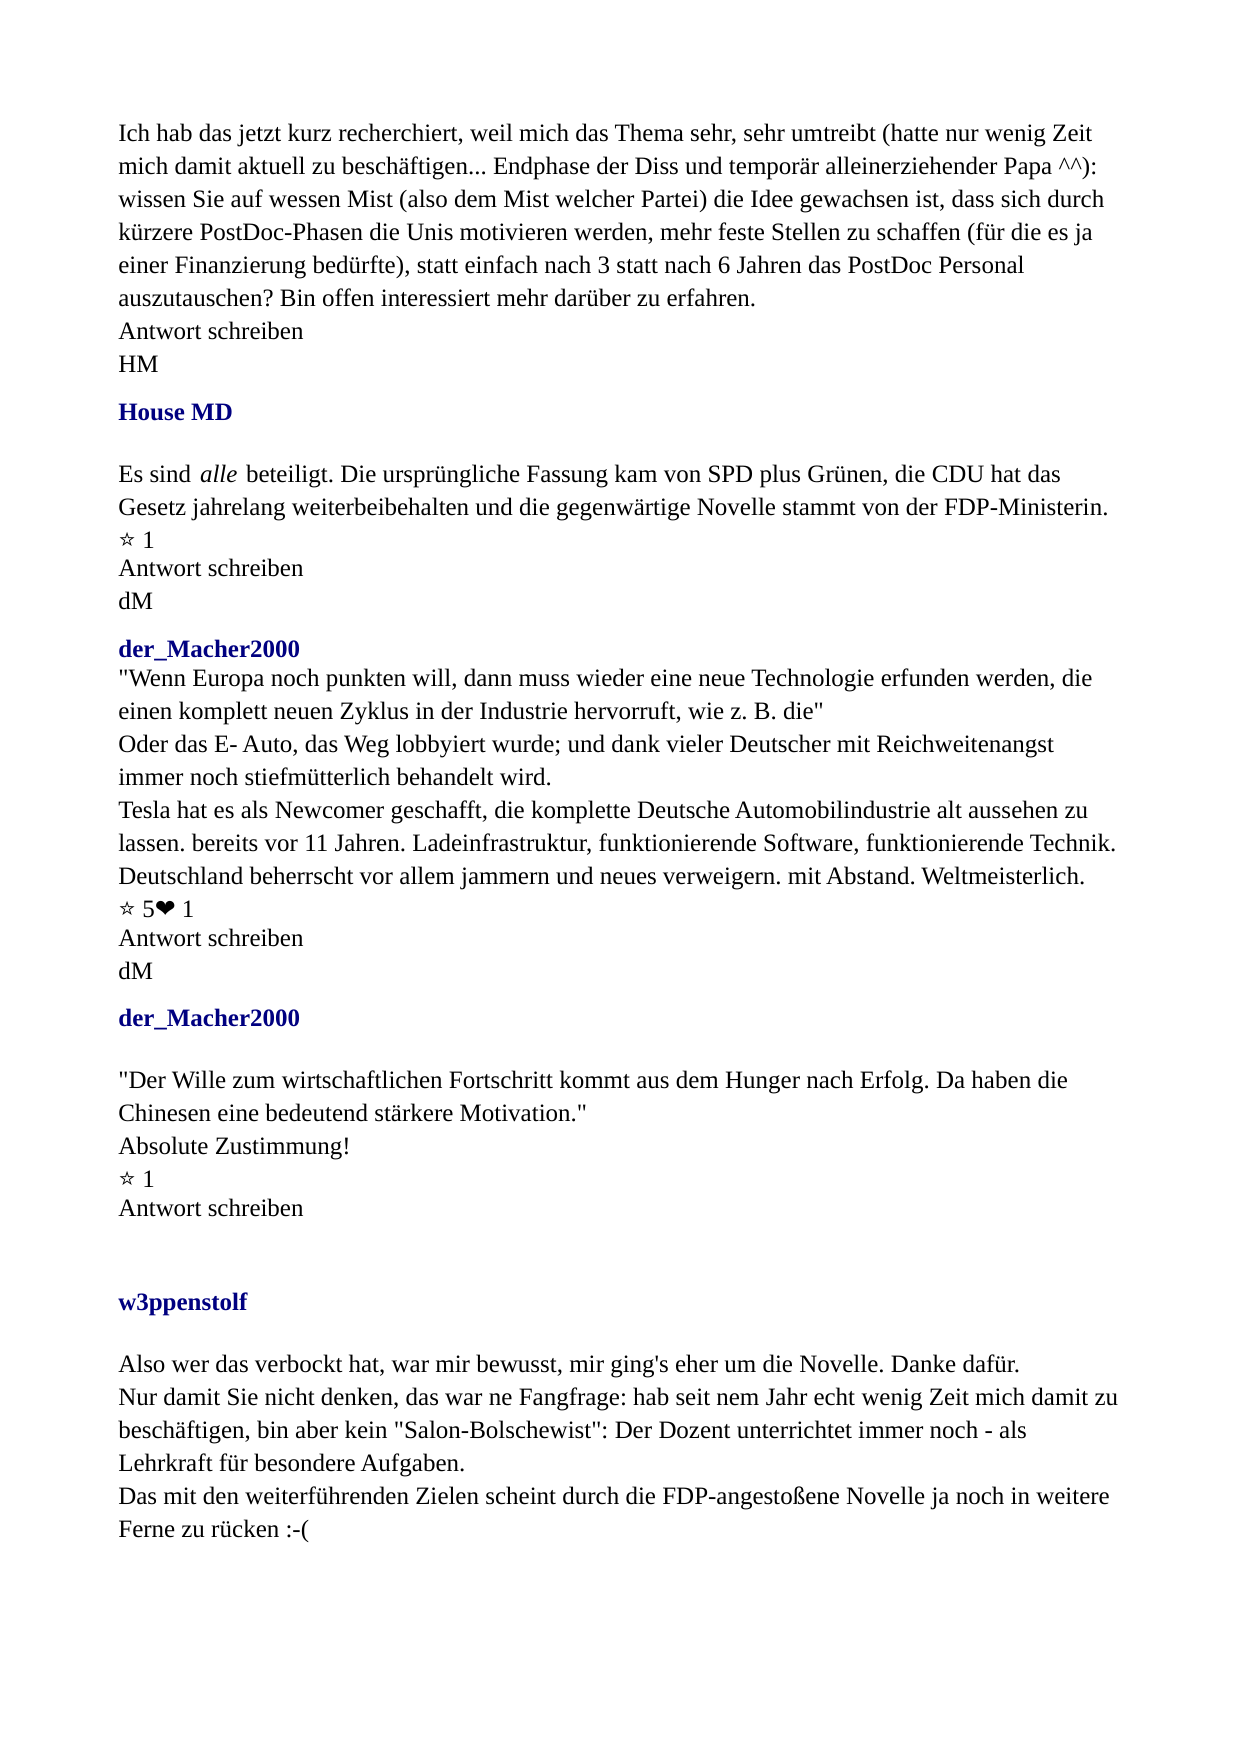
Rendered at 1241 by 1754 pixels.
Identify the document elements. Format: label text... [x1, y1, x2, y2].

text Das mit den weiterführenden Zielen scheint durch die FDP-angestoßene Novelle ja noch in weitere Ferne zu rücken :-( [118, 1481, 1122, 1543]
text Ich hab das jetzt kurz recherchiert, weil mich das Thema sehr, sehr umtreibt (hatte nur wenig Zeit mich damit aktuell zu beschäftigen... Endphase der Diss und temporär alleinerziehender Papa ^^): wissen Sie auf wessen Mist (also dem Mist welcher Partei) die Idee gewachsen ist, dass sich durch kürzere PostDoc-Phasen die Unis motivieren werden, mehr feste Stellen zu schaffen (für die es ja einer Finanzierung bedürfte), statt einfach nach 3 statt nach 6 Jahren das PostDoc Personal auszutauschen? Bin offen interessiert mehr darüber zu erfahren. [118, 118, 1122, 312]
text "Der Wille zum wirtschaftlichen Fortschritt kommt aus dem Hunger nach Erfolg. Da haben die Chinesen eine bedeutend stärkere Motivation." [118, 1065, 1122, 1127]
text Tesla hat es als Newcomer geschafft, die komplette Deutsche Automobilindustrie alt aussehen zu lassen. bereits vor 11 Jahren. Ladeinfrastruktur, funktionierende Software, funktionierende Technik. [118, 795, 1122, 857]
text HM [118, 349, 1122, 378]
text "Wenn Europa noch punkten will, dann muss wieder eine neue Technologie erfunden werden, die einen komplett neuen Zyklus in der Industrie hervorruft, wie z. B. die" [118, 663, 1122, 724]
text dM [118, 956, 1122, 984]
subtitle der_Macher2000 [118, 1003, 1122, 1032]
text Antwort schreiben [118, 923, 1122, 951]
subtitle House MD [118, 397, 1122, 426]
text Oder das E- Auto, das Weg lobbyiert wurde; und dank vieler Deutscher mit Reichweitenangst immer noch stiefmütterlich behandelt wird. [118, 729, 1122, 791]
text dM [118, 586, 1122, 615]
subtitle w3ppenstolf [118, 1287, 1122, 1316]
text Nur damit Sie nicht denken, das war ne Fangfrage: hab seit nem Jahr echt wenig Zeit mich damit zu beschäftigen, bin aber kein "Salon-Bolschewist": Der Dozent unterrichtet immer noch - als Lehrkraft für besondere Aufgaben. [118, 1382, 1122, 1477]
text ⭐️ 1 [118, 1164, 1122, 1193]
text ⭐️ 1 [118, 525, 1122, 553]
text Absolute Zustimmung! [118, 1131, 1122, 1160]
text Deutschland beherrscht vor allem jammern und neues verweigern. mit Abstand. Weltmeisterlich. [118, 861, 1122, 890]
subtitle der_Macher2000 [118, 634, 1122, 663]
text Antwort schreiben [118, 1193, 1122, 1222]
text Antwort schreiben [118, 553, 1122, 582]
text Es sind alle beteiligt. Die ursprüngliche Fassung kam von SPD plus Grünen, die CDU hat das Gesetz jahrelang weiterbeibehalten und die gegenwärtige Novelle stammt von der FDP-Ministerin. [118, 459, 1122, 520]
text ⭐️ 5❤️ 1 [118, 894, 1122, 923]
text Also wer das verbockt hat, war mir bewusst, mir ging's eher um die Novelle. Danke dafür. [118, 1349, 1122, 1377]
text Antwort schreiben [118, 316, 1122, 345]
